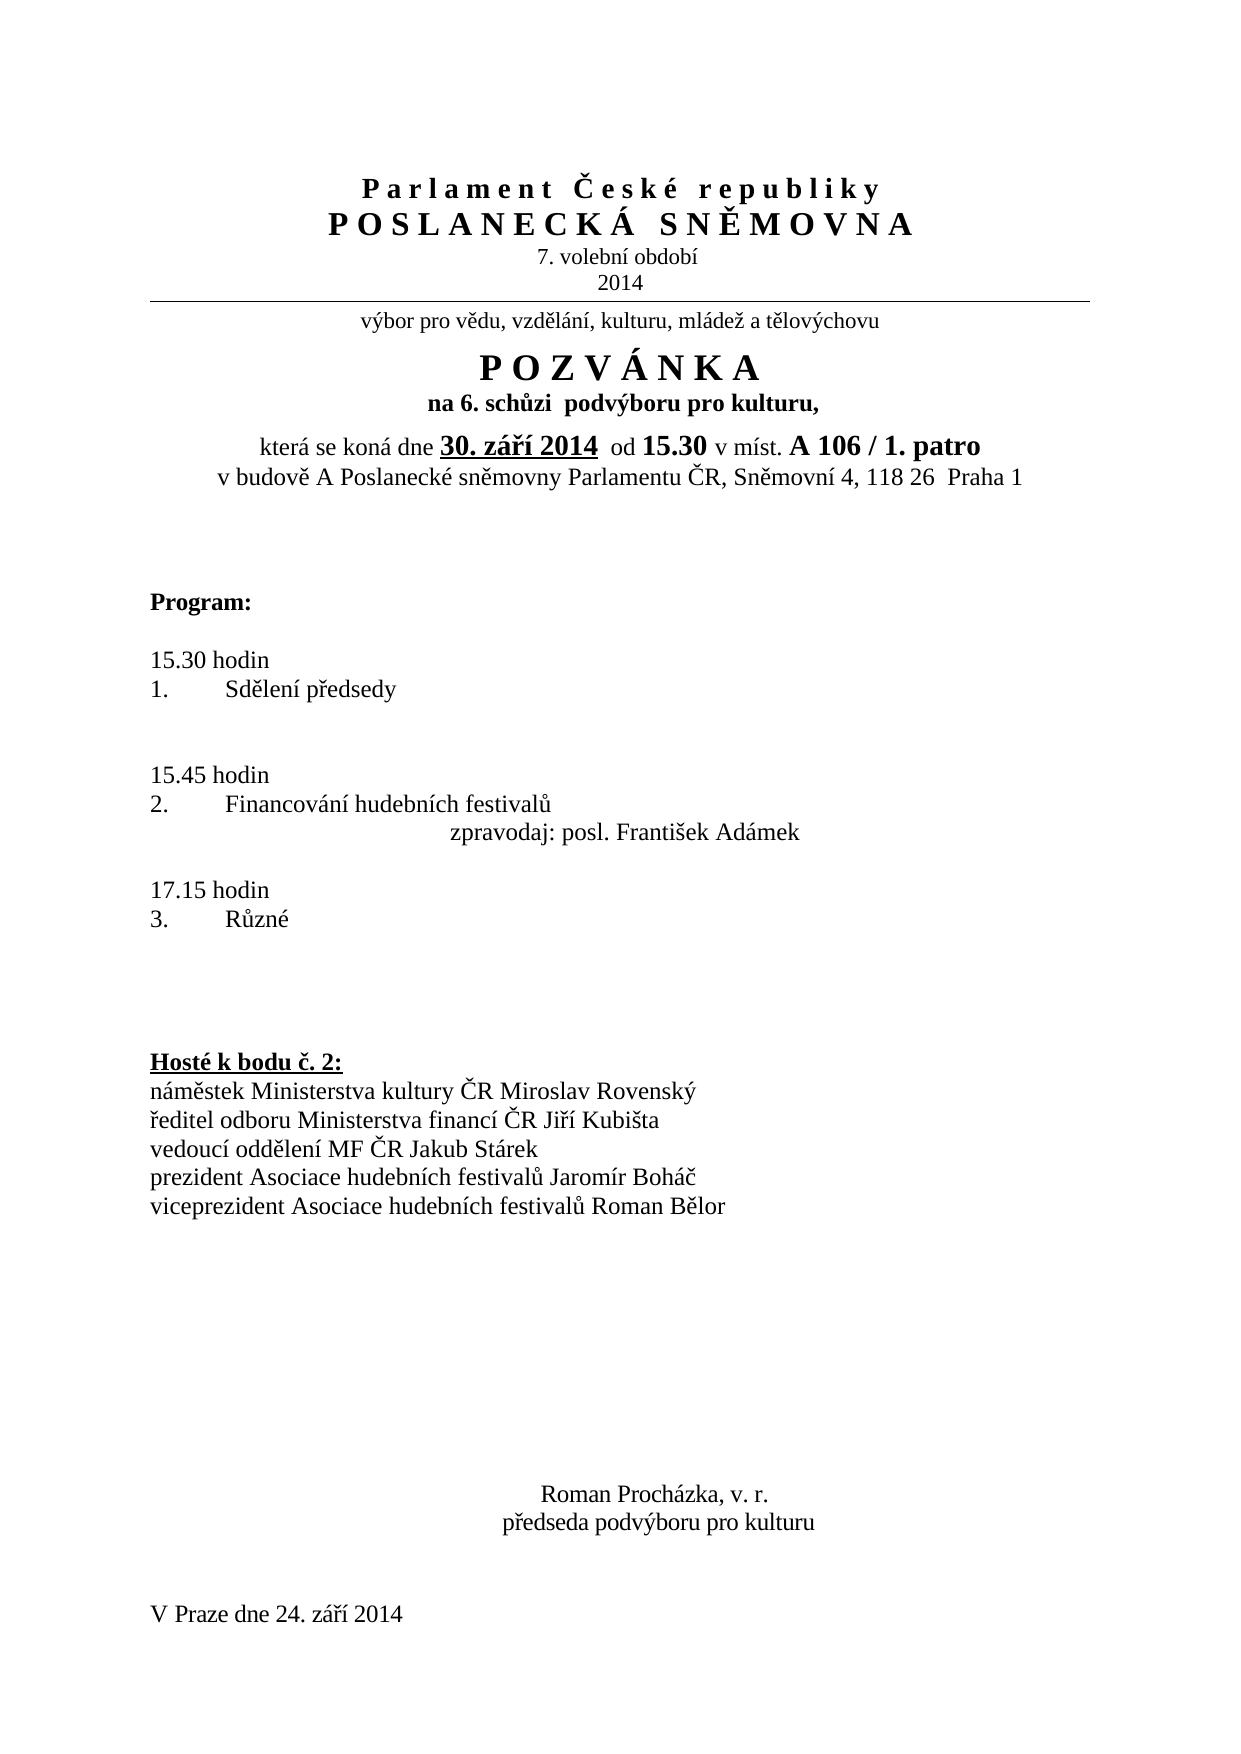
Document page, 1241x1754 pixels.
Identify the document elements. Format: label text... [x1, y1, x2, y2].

text 1. Sdělení předsedy [150, 674, 1090, 702]
table_cell výbor pro vědu, vzdělání, kulturu, mládež a tělovýchovu [150, 302, 1090, 339]
table_header P O Z V Á N K A na 6. schůzi podvýboru pro kulturu, [150, 339, 1090, 423]
text viceprezident Asociace hudebních festivalů Roman Bělor [150, 1191, 1090, 1220]
text 17.15 hodin [150, 875, 1090, 904]
text vedoucí oddělení MF ČR Jakub Stárek [150, 1134, 1090, 1162]
text 15.45 hodin [150, 760, 1090, 789]
table_header Roman Procházka, v. r. předseda podvýboru pro kulturu [150, 1473, 1090, 1542]
text zpravodaj: posl. František Adámek [150, 817, 1090, 846]
table_header P a r l a m e n t Č e s k é r e p u b l i k y P O S L A N E C K Á S N Ě M O V N A 7. volební období 2014 [150, 165, 1090, 301]
text 2. Financování hudebních festivalů [150, 789, 1090, 817]
text V Praze dne 24. září 2014 [150, 1599, 1090, 1628]
text ředitel odboru Ministerstva financí ČR Jiří Kubišta [150, 1105, 1090, 1134]
table_header která se koná dne 30. září 2014 od 15.30 v míst. A 106 / 1. patro v budově A Poslanecké sněmovny Parlamentu ČR, Sněmovní 4, 118 26 Praha 1 [150, 423, 1090, 496]
text prezident Asociace hudebních festivalů Jaromír Boháč [150, 1162, 1090, 1191]
text 3. Různé [150, 904, 1090, 932]
text náměstek Ministerstva kultury ČR Miroslav Rovenský [150, 1076, 1090, 1105]
text 15.30 hodin [150, 645, 1090, 674]
text Hosté k bodu č. 2: [150, 1047, 1090, 1076]
text Program: [150, 587, 1090, 616]
